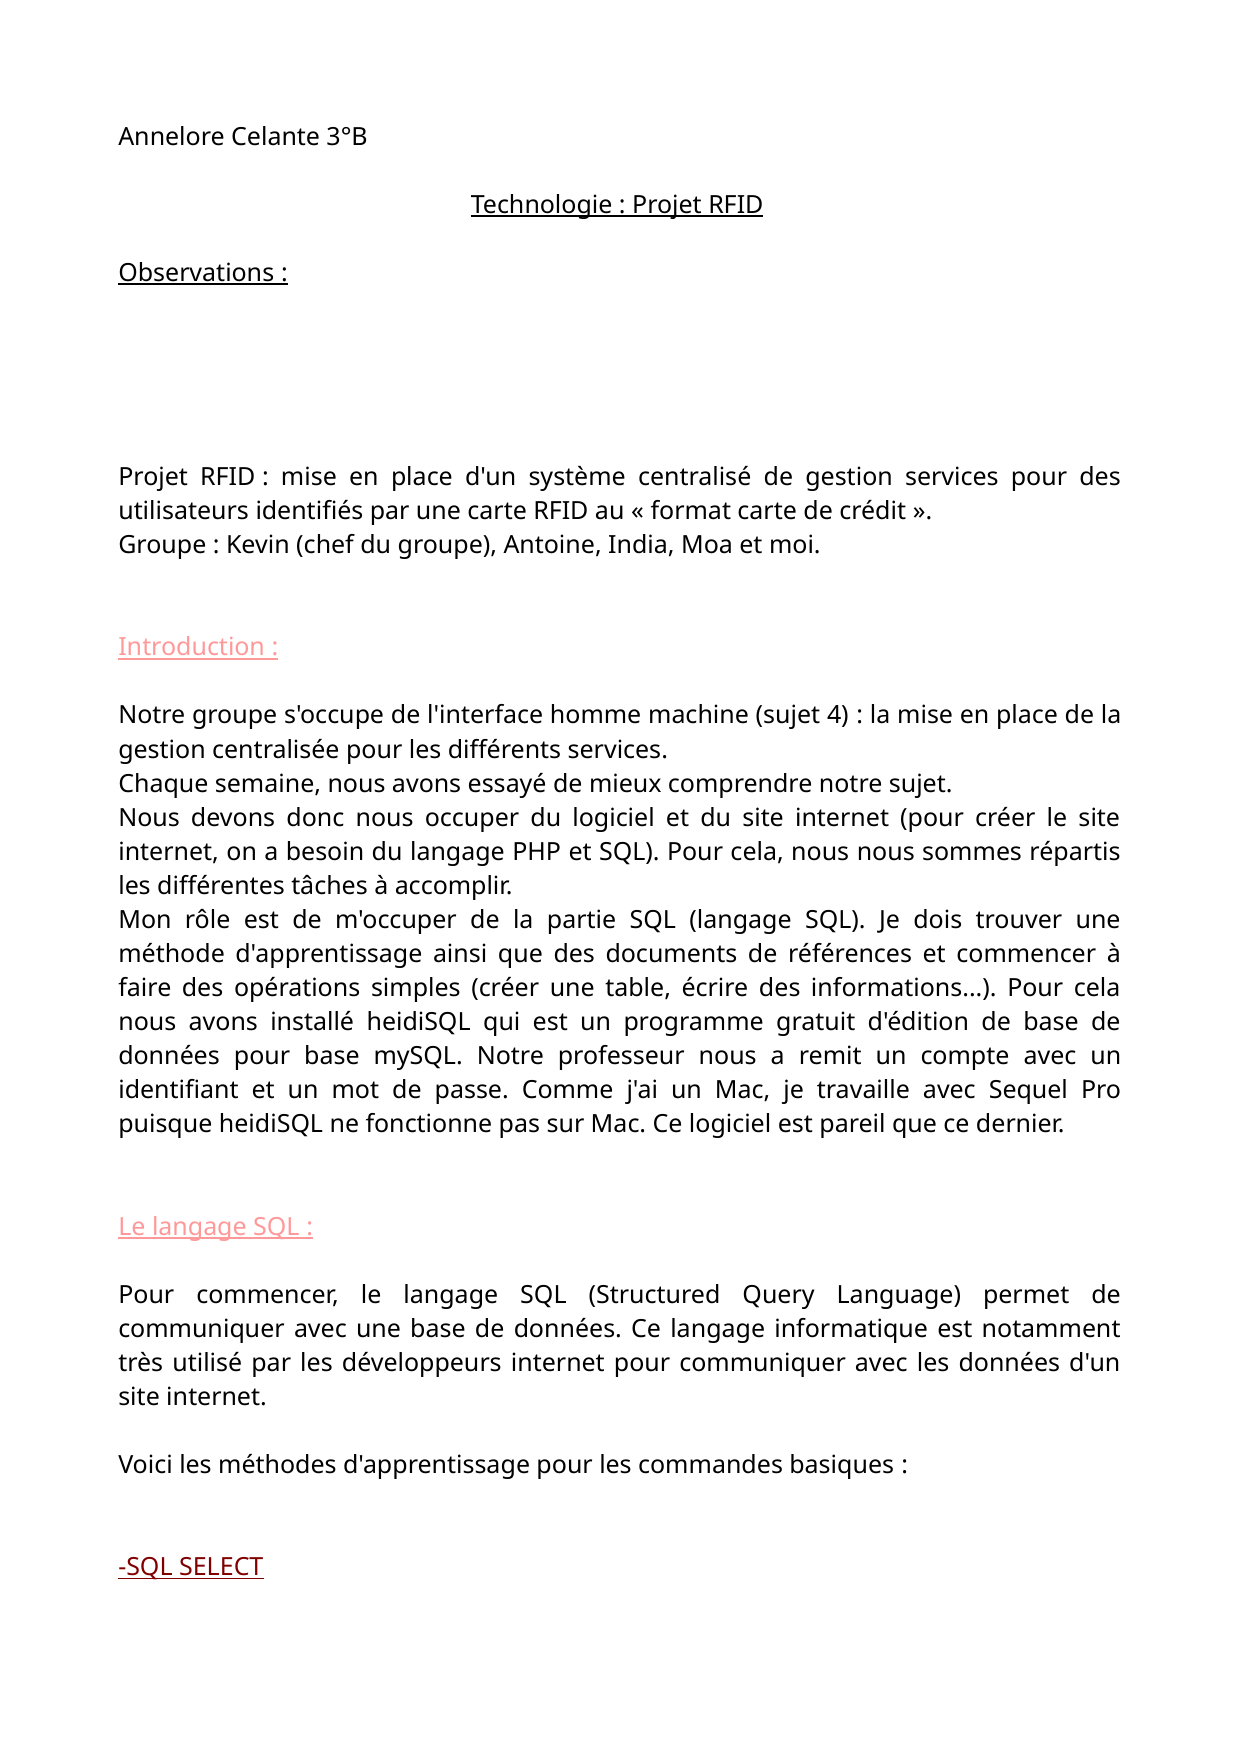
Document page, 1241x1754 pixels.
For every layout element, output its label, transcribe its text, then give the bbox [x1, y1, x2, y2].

text Observations : [118, 254, 1122, 288]
text Chaque semaine, nous avons essayé de mieux comprendre notre sujet. [118, 765, 1122, 799]
text Introduction : [118, 629, 1122, 663]
text Voici les méthodes d'apprentissage pour les commandes basiques : [118, 1447, 1122, 1481]
text Nous devons donc nous occuper du logiciel et du site internet (pour créer le site internet, on a besoin du langage PHP et SQL). Pour cela, nous nous sommes répartis les différentes tâches à accomplir. [118, 799, 1122, 902]
text Technologie : Projet RFID [118, 186, 1122, 220]
text Pour commencer, le langage SQL (Structured Query Language) permet de communiquer avec une base de données. Ce langage informatique est notamment très utilisé par les développeurs internet pour communiquer avec les données d'un site internet. [118, 1276, 1122, 1412]
text Projet RFID : mise en place d'un système centralisé de gestion services pour des utilisateurs identifiés par une carte RFID au « format carte de crédit ». [118, 459, 1122, 527]
text Le langage SQL : [118, 1208, 1122, 1242]
text Groupe : Kevin (chef du groupe), Antoine, India, Moa et moi. [118, 527, 1122, 561]
text Mon rôle est de m'occuper de la partie SQL (langage SQL). Je dois trouver une méthode d'apprentissage ainsi que des documents de références et commencer à faire des opérations simples (créer une table, écrire des informations...). Pour cela nous avons installé heidiSQL qui est un programme gratuit d'édition de base de données pour base mySQL. Notre professeur nous a remit un compte avec un identifiant et un mot de passe. Comme j'ai un Mac, je travaille avec Sequel Pro puisque heidiSQL ne fonctionne pas sur Mac. Ce logiciel est pareil que ce dernier. [118, 902, 1122, 1140]
text Notre groupe s'occupe de l'interface homme machine (sujet 4) : la mise en place de la gestion centralisée pour les différents services. [118, 697, 1122, 765]
text Annelore Celante 3°B [118, 118, 1122, 152]
text -SQL SELECT [118, 1549, 1122, 1583]
